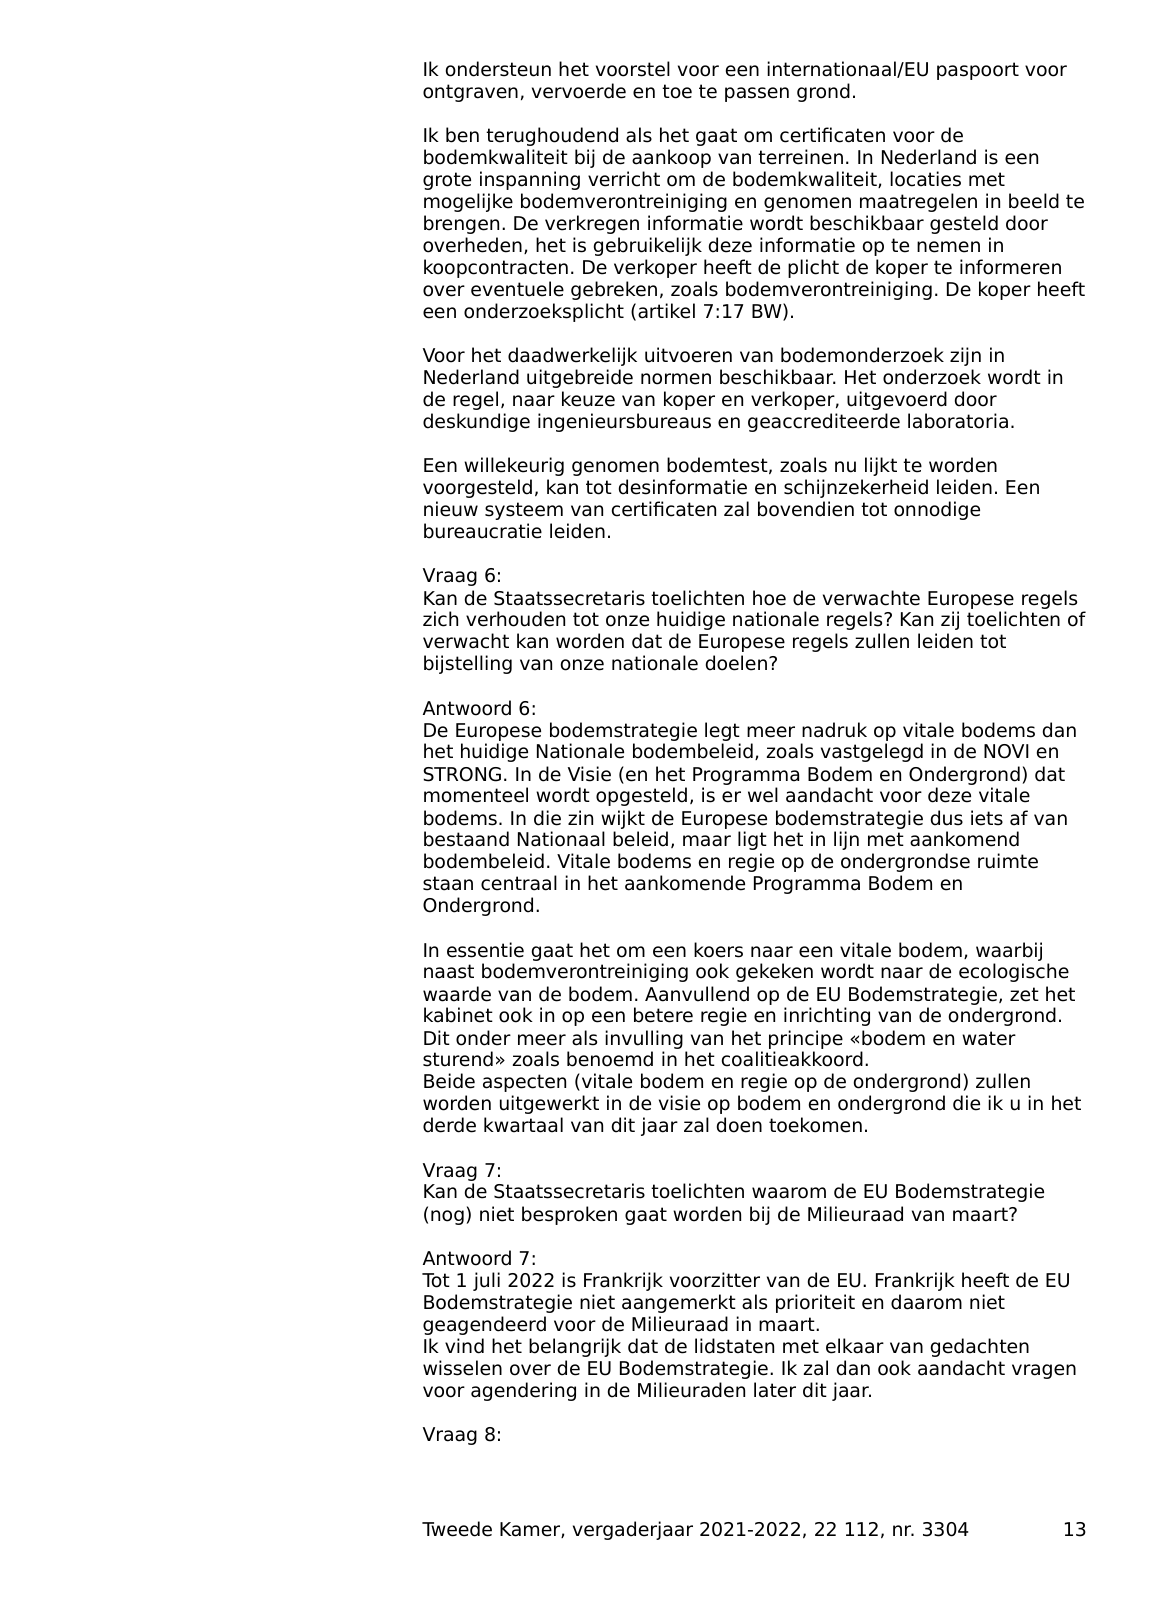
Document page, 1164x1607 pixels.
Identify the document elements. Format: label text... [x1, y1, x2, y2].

text Een willekeurig genomen bodemtest, zoals nu lijkt te worden voorgesteld, kan tot desinformatie en schijnzekerheid leiden. Een nieuw systeem van certificaten zal bovendien tot onnodige bureaucratie leiden. [422, 455, 1087, 543]
text Beide aspecten (vitale bodem en regie op de ondergrond) zullen worden uitgewerkt in de visie op bodem en ondergrond die ik u in het derde kwartaal van dit jaar zal doen toekomen. [422, 1071, 1087, 1137]
text Antwoord 7: [422, 1248, 1087, 1269]
text Ik ondersteun het voorstel voor een internationaal/EU paspoort voor ontgraven, vervoerde en toe te passen grond. [422, 59, 1087, 103]
text Tot 1 juli 2022 is Frankrijk voorzitter van de EU. Frankrijk heeft de EU Bodemstrategie niet aangemerkt als prioriteit en daarom niet geagendeerd voor de Milieuraad in maart. [422, 1269, 1087, 1336]
text Kan de Staatssecretaris toelichten waarom de EU Bodemstrategie (nog) niet besproken gaat worden bij de Milieuraad van maart? [422, 1181, 1087, 1225]
text Vraag 6: [422, 565, 1087, 587]
text Vraag 7: [422, 1159, 1087, 1181]
text Antwoord 6: [422, 697, 1087, 719]
text In essentie gaat het om een koers naar een vitale bodem, waarbij naast bodemverontreiniging ook gekeken wordt naar de ecologische waarde van de bodem. Aanvullend op de EU Bodemstrategie, zet het kabinet ook in op een betere regie en inrichting van de ondergrond. Dit onder meer als invulling van het principe «bodem en water sturend» zoals benoemd in het coalitieakkoord. [422, 939, 1087, 1071]
text Vraag 8: [422, 1424, 1087, 1446]
text Ik vind het belangrijk dat de lidstaten met elkaar van gedachten wisselen over de EU Bodemstrategie. Ik zal dan ook aandacht vragen voor agendering in de Milieuraden later dit jaar. [422, 1336, 1087, 1401]
text Ik ben terughoudend als het gaat om certificaten voor de bodemkwaliteit bij de aankoop van terreinen. In Nederland is een grote inspanning verricht om de bodemkwaliteit, locaties met mogelijke bodemverontreiniging en genomen maatregelen in beeld te brengen. De verkregen informatie wordt beschikbaar gesteld door overheden, het is gebruikelijk deze informatie op te nemen in koopcontracten. De verkoper heeft de plicht de koper te informeren over eventuele gebreken, zoals bodemverontreiniging. De koper heeft een onderzoeksplicht (artikel 7:17 BW). [422, 125, 1087, 323]
text De Europese bodemstrategie legt meer nadruk op vitale bodems dan het huidige Nationale bodembeleid, zoals vastgelegd in de NOVI en STRONG. In de Visie (en het Programma Bodem en Ondergrond) dat momenteel wordt opgesteld, is er wel aandacht voor deze vitale bodems. In die zin wijkt de Europese bodemstrategie dus iets af van bestaand Nationaal beleid, maar ligt het in lijn met aankomend bodembeleid. Vitale bodems en regie op de ondergrondse ruimte staan centraal in het aankomende Programma Bodem en Ondergrond. [422, 719, 1087, 917]
text Voor het daadwerkelijk uitvoeren van bodemonderzoek zijn in Nederland uitgebreide normen beschikbaar. Het onderzoek wordt in de regel, naar keuze van koper en verkoper, uitgevoerd door deskundige ingenieursbureaus en geaccrediteerde laboratoria. [422, 345, 1087, 433]
text Kan de Staatssecretaris toelichten hoe de verwachte Europese regels zich verhouden tot onze huidige nationale regels? Kan zij toelichten of verwacht kan worden dat de Europese regels zullen leiden tot bijstelling van onze nationale doelen? [422, 587, 1087, 675]
